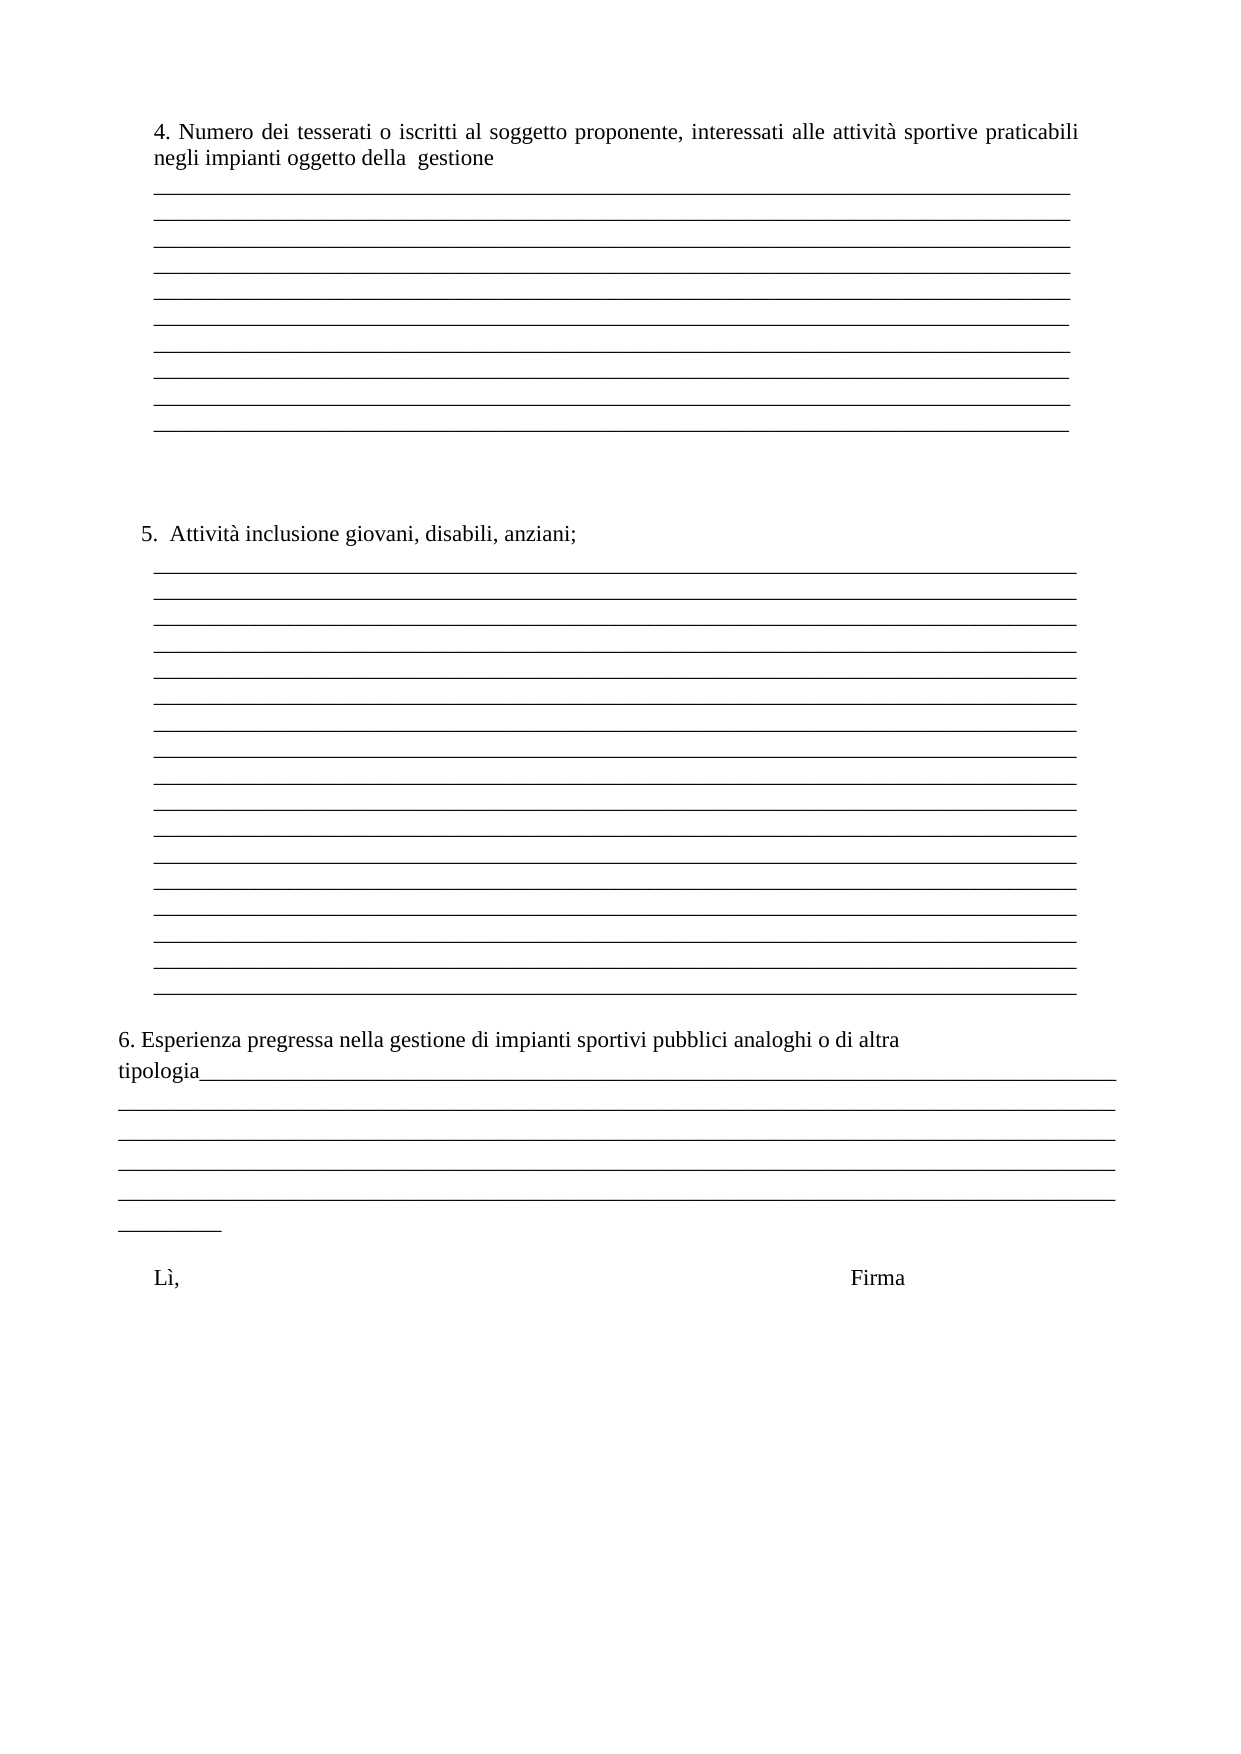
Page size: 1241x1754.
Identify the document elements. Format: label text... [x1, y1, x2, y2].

list ________________________________________________________________________________________________________________________________________________________________ [153, 382, 1075, 434]
list ________________________________________________________________________________________________________________________________________________________________________________________________________________________________________________________________________________________________________________________________________________________________________________________________________________________________________________________________________________________________________________________________________________________________________________________________________________________________________________________________ [153, 171, 1075, 382]
text Lì, Firma [153, 1264, 1122, 1291]
text 5. Attività inclusione giovani, disabili, anziani; [118, 519, 1122, 546]
list 4. Numero dei tesserati o iscritti al soggetto proponente, interessati alle attività sportive praticabili negli impianti oggetto della gestione [124, 118, 1081, 171]
text 6. Esperienza pregressa nella gestione di impianti sportivi pubblici analoghi o di altra tipologia_____________________________________________________________________________________________________________________________________________________________________________________________________________________________________________________________________________________________________________________________________________________________________________________________________________________________________________________ [118, 1026, 1122, 1234]
list __________________________________________________________________________________________________________________________________________________________________________________________________________________________________________________________________________________________________________________________________________________________________________________________________________________________________________________________________________________________________________________________________________________________________________________________________________________________________________________________________________________________________________________________________________________________________________________________________________________________________________________________________________________________________________________________________________________________________________________________________________________________________________________________________________________________________________________________________________________________________________________________________________________________________________________________________________________________________________________________________________________________________________________________________________________________________________________ [153, 550, 1087, 998]
